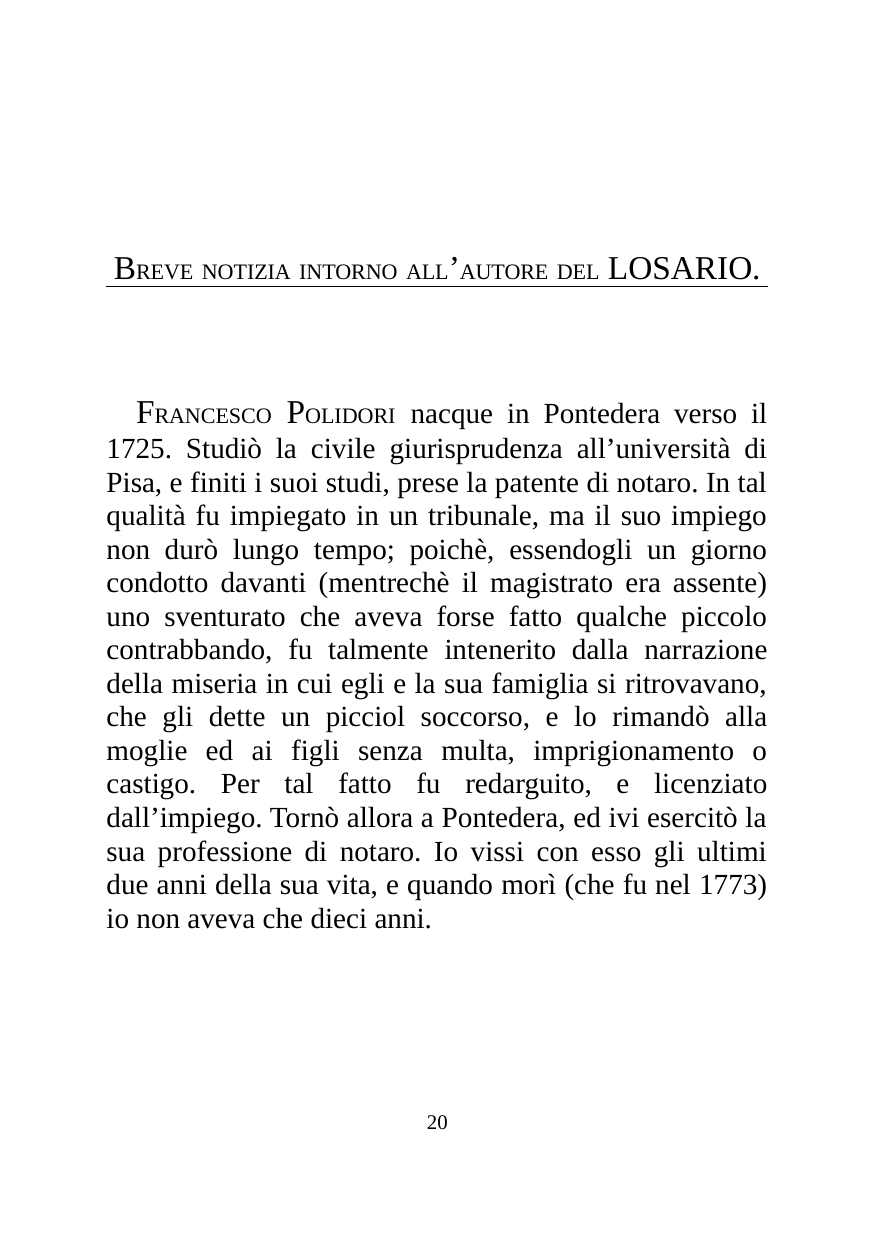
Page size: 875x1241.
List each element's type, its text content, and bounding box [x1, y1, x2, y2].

subtitle Breve notizia intorno all’autore del LOSARIO. [106, 248, 768, 286]
text Francesco Polidori nacque in Pontedera verso il 1725. Studiò la civile giurisprudenza all’università di Pisa, e finiti i suoi studi, prese la patente di notaro. In tal qualità fu impiegato in un tribunale, ma il suo impiego non durò lungo tempo; poichè, essendogli un giorno condotto davanti (mentrechè il magistrato era assente) uno sventurato che aveva forse fatto qualche piccolo contrabbando, fu talmente intenerito dalla narrazione della miseria in cui egli e la sua famiglia si ritrovavano, che gli dette un picciol soccorso, e lo rimandò alla moglie ed ai figli senza multa, imprigionamento o castigo. Per tal fatto fu redarguito, e licenziato dall’impiego. Tornò allora a Pontedera, ed ivi esercitò la sua professione di notaro. Io vissi con esso gli ultimi due anni della sua vita, e quando morì (che fu nel 1773) io non aveva che dieci anni. [106, 393, 768, 934]
